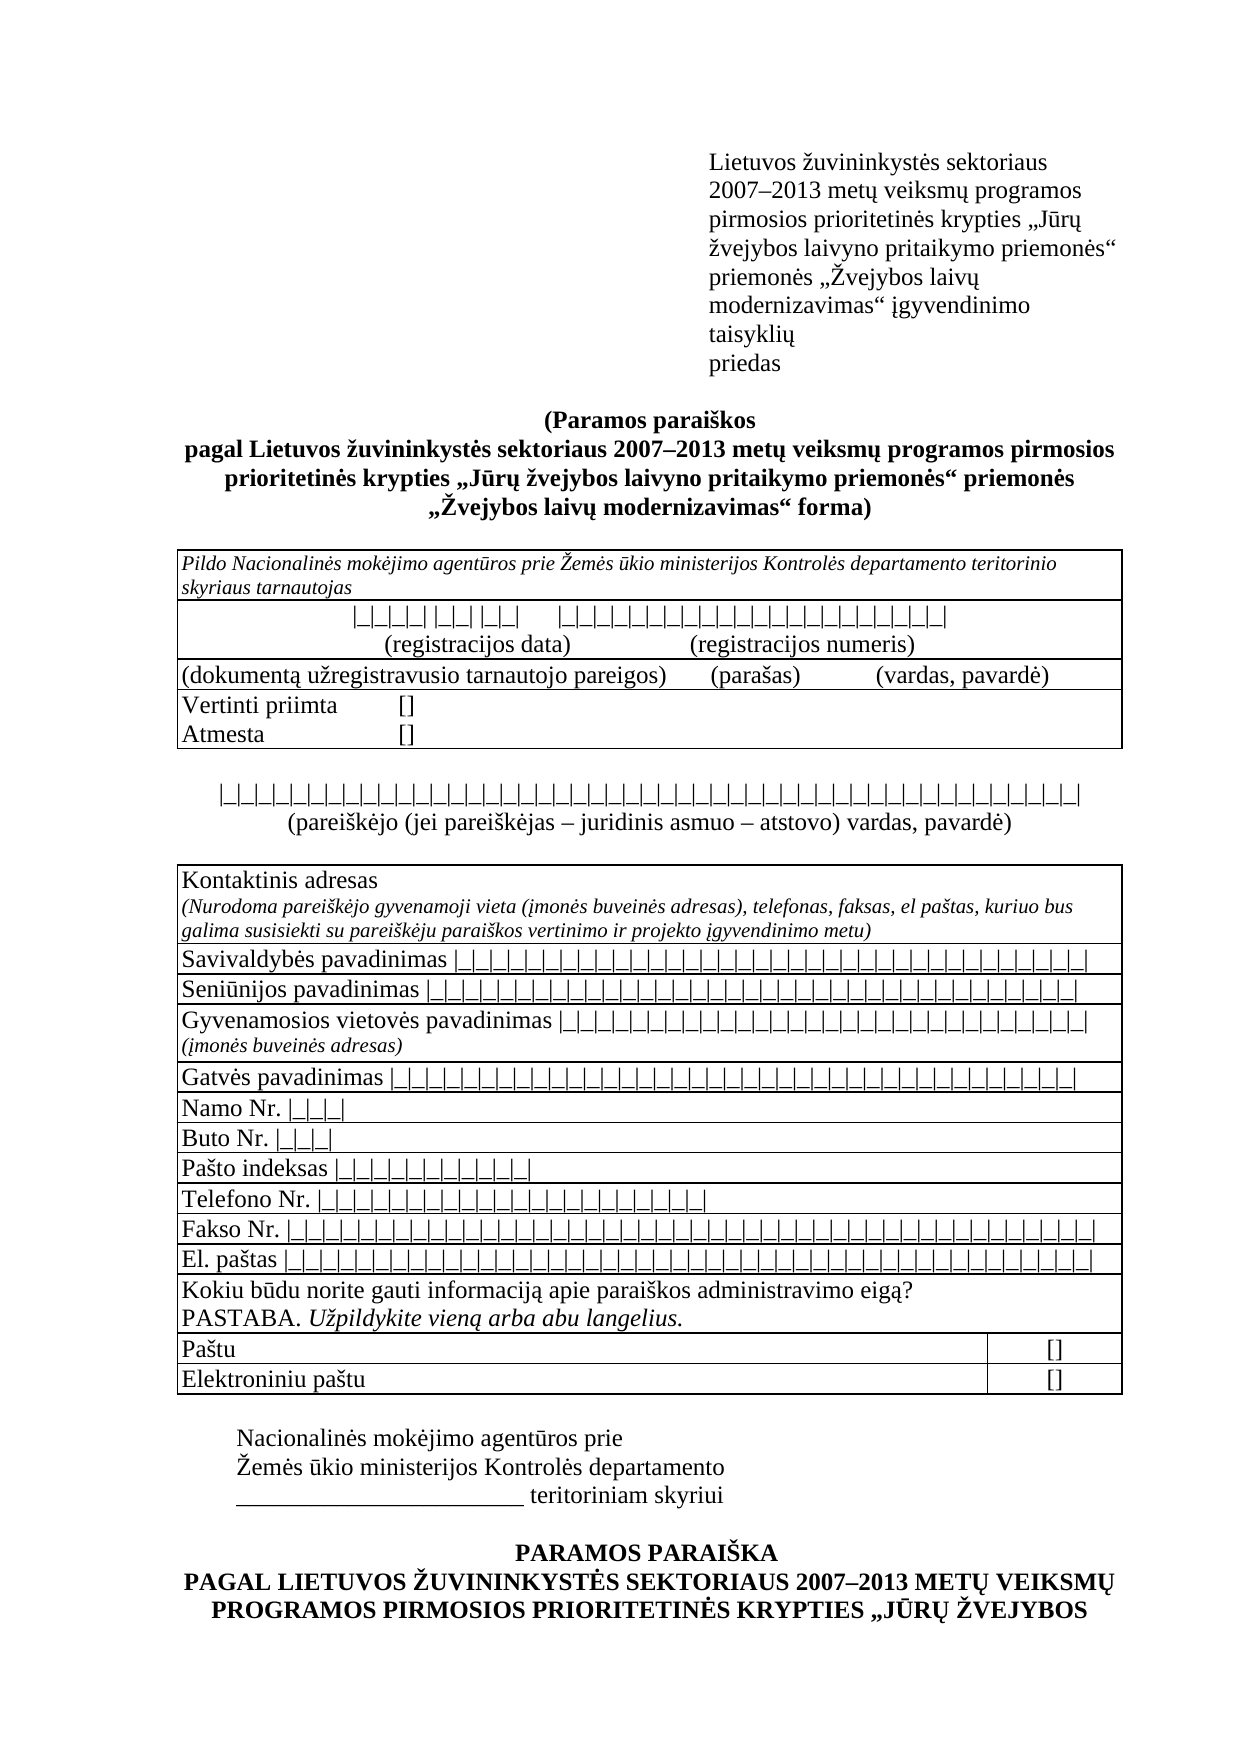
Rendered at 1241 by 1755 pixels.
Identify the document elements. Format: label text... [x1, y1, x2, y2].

table_cell El. paštas |_|_|_|_|_|_|_|_|_|_|_|_|_|_|_|_|_|_|_|_|_|_|_|_|_|_|_|_|_|_|_|_|_|_|_|_|_|_|_|_|_|_|_|_|_|_| [178, 1245, 1121, 1273]
table_cell Fakso Nr. |_|_|_|_|_|_|_|_|_|_|_|_|_|_|_|_|_|_|_|_|_|_|_|_|_|_|_|_|_|_|_|_|_|_|_|_|_|_|_|_|_|_|_|_|_|_| [178, 1214, 1121, 1243]
table_cell Vertinti priimta [178, 690, 394, 719]
text (pareiškėjo (jei pareiškėjas – juridinis asmuo – atstovo) vardas, pavardė) [177, 807, 1122, 835]
text |_|_|_|_|_|_|_|_|_|_|_|_|_|_|_|_|_|_|_|_|_|_|_|_|_|_|_|_|_|_|_|_|_|_|_|_|_|_|_|_|_|_|_|_|_|_|_|_|_| [177, 778, 1122, 807]
text PAGAL LIETUVOS ŽUVININKYSTĖS SEKTORIAUS 2007–2013 METŲ VEIKSMŲ PROGRAMOS PIRMOSIOS PRIORITETINĖS KRYPTIES „JŪRŲ ŽVEJYBOS [177, 1567, 1122, 1624]
table_cell Namo Nr. |_|_|_| [178, 1093, 1121, 1122]
text pirmosios prioritetinės krypties „Jūrų [177, 204, 1122, 233]
text PARAMOS PARAIŠKA [177, 1538, 1122, 1567]
table_cell Telefono Nr. |_|_|_|_|_|_|_|_|_|_|_|_|_|_|_|_|_|_|_|_|_|_| [178, 1184, 1121, 1212]
text priemonės „Žvejybos laivų [177, 262, 1122, 291]
table_cell |_|_|_|_| |_|_| |_|_| |_|_|_|_|_|_|_|_|_|_|_|_|_|_|_|_|_|_|_|_|_|_| (registracijos data) (registracijos numeris) [178, 601, 1121, 658]
text modernizavimas“ įgyvendinimo [177, 291, 1122, 319]
text 2007–2013 metų veiksmų programos [177, 176, 1122, 204]
table_cell Elektroniniu paštu [178, 1364, 987, 1393]
table_cell (dokumentą užregistravusio tarnautojo pareigos) (parašas) (vardas, pavardė) [178, 660, 1121, 688]
table_cell [][] [988, 1334, 1121, 1362]
table_header Pildo Nacionalinės mokėjimo agentūros prie Žemės ūkio ministerijos Kontrolės departamento teritorinio skyriaus tarnautojas [178, 551, 1121, 599]
text (Paramos paraiškos [177, 406, 1122, 434]
table_cell (Nurodoma pareiškėjo gyvenamoji vieta (įmonės buveinės adresas), telefonas, faksas, el paštas, kuriuo bus galima susisiekti su pareiškėju paraiškos vertinimo ir projekto įgyvendinimo metu) [178, 894, 1121, 942]
text _______________________ teritoriniam skyriui [177, 1481, 1122, 1509]
text taisyklių [177, 319, 1122, 348]
text priedas [177, 348, 1122, 377]
text Lietuvos žuvininkystės sektoriaus [177, 147, 1122, 176]
table_cell Atmesta [178, 719, 394, 747]
table_header Kontaktinis adresas [178, 866, 988, 894]
text Žemės ūkio ministerijos Kontrolės departamento [177, 1452, 1122, 1481]
text pagal Lietuvos žuvininkystės sektoriaus 2007–2013 metų veiksmų programos pirmosios prioritetinės krypties „Jūrų žvejybos laivyno pritaikymo priemonės“ priemonės „Žvejybos laivų modernizavimas“ forma) [177, 434, 1122, 521]
table_cell [][] [394, 690, 1121, 719]
table_cell [][] [988, 1364, 1121, 1393]
table_cell Gyvenamosios vietovės pavadinimas |_|_|_|_|_|_|_|_|_|_|_|_|_|_|_|_|_|_|_|_|_|_|_|_|_|_|_|_|_|_| (įmonės buveinės adresas) [178, 1005, 1121, 1061]
table_header [988, 866, 1121, 894]
table_cell Paštu [178, 1334, 987, 1362]
table_cell Seniūnijos pavadinimas |_|_|_|_|_|_|_|_|_|_|_|_|_|_|_|_|_|_|_|_|_|_|_|_|_|_|_|_|_|_|_|_|_|_|_|_|_| [178, 975, 1121, 1003]
table_cell Pašto indeksas |_|_|_|_|_|_|_|_|_|_|_| [178, 1153, 1121, 1182]
table_cell Kokiu būdu norite gauti informaciją apie paraiškos administravimo eigą? PASTABA. Užpildykite vieną arba abu langelius. [178, 1275, 1121, 1332]
table_cell [][] [394, 719, 1121, 747]
table_cell Buto Nr. |_|_|_| [178, 1123, 1121, 1152]
text Nacionalinės mokėjimo agentūros prie [177, 1423, 1122, 1452]
table_cell Gatvės pavadinimas |_|_|_|_|_|_|_|_|_|_|_|_|_|_|_|_|_|_|_|_|_|_|_|_|_|_|_|_|_|_|_|_|_|_|_|_|_|_|_| [178, 1063, 1121, 1091]
text žvejybos laivyno pritaikymo priemonės“ [177, 233, 1122, 262]
table_cell Savivaldybės pavadinimas |_|_|_|_|_|_|_|_|_|_|_|_|_|_|_|_|_|_|_|_|_|_|_|_|_|_|_|_|_|_|_|_|_|_|_|_| [178, 944, 1121, 973]
